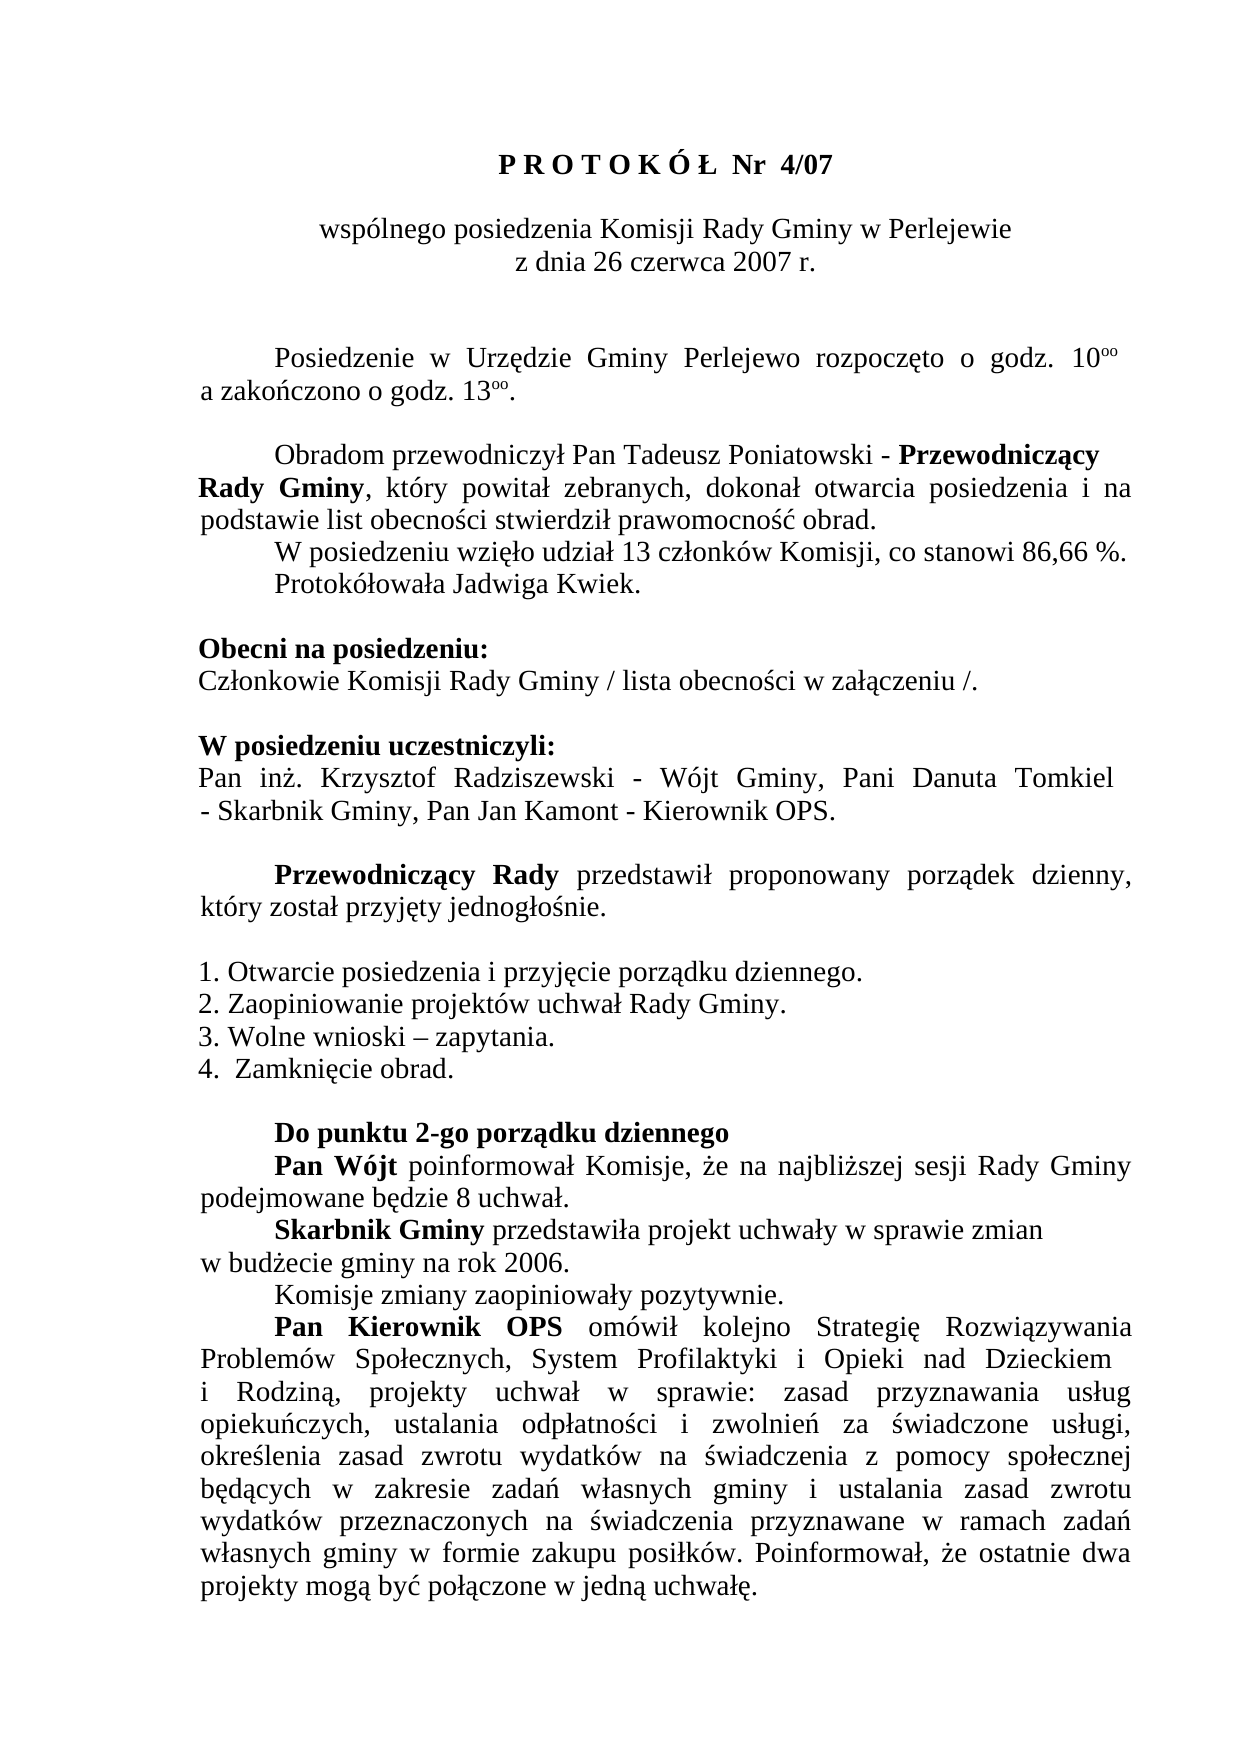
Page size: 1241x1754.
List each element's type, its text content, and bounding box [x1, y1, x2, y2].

text Obradom przewodniczył Pan Tadeusz Poniatowski - Przewodniczący [198, 439, 1133, 471]
text Rady Gminy, który powitał zebranych, dokonał otwarcia posiedzenia i na podstawie list obecności stwierdził prawomocność obrad. [198, 471, 1133, 536]
text Obecni na posiedzeniu: [198, 632, 1133, 665]
text Posiedzenie w Urzędzie Gminy Perlejewo rozpoczęto o godz. 10oo a zakończono o godz. 13oo. [198, 342, 1133, 406]
list Zaopiniowanie projektów uchwał Rady Gminy. [198, 988, 1133, 1020]
text Skarbnik Gminy przedstawiła projekt uchwały w sprawie zmian [198, 1214, 1133, 1246]
list Otwarcie posiedzenia i przyjęcie porządku dziennego. [198, 955, 1133, 988]
list Wolne wnioski – zapytania. [198, 1020, 1133, 1052]
text Członkowie Komisji Rady Gminy / lista obecności w załączeniu /. [198, 665, 1133, 697]
text W posiedzeniu uczestniczyli: [198, 729, 1133, 762]
text z dnia 26 czerwca 2007 r. [198, 245, 1133, 277]
text Komisje zmiany zaopiniowały pozytywnie. [198, 1278, 1133, 1311]
text w budżecie gminy na rok 2006. [200, 1246, 1133, 1278]
text Pan Wójt poinformował Komisje, że na najbliższej sesji Rady Gminy podejmowane będzie 8 uchwał. [198, 1149, 1133, 1214]
text Do punktu 2-go porządku dziennego [198, 1117, 1133, 1149]
text Pan Kierownik OPS omówił kolejno Strategię Rozwiązywania Problemów Społecznych, System Profilaktyki i Opieki nad Dzieckiem i Rodziną, projekty uchwał w sprawie: zasad przyznawania usług opiekuńczych, ustalania odpłatności i zwolnień za świadczone usługi, określenia zasad zwrotu wydatków na świadczenia z pomocy społecznej będących w zakresie zadań własnych gminy i ustalania zasad zwrotu wydatków przeznaczonych na świadczenia przyznawane w ramach zadań własnych gminy w formie zakupu posiłków. Poinformował, że ostatnie dwa projekty mogą być połączone w jedną uchwałę. [200, 1311, 1133, 1601]
text Przewodniczący Rady przedstawił proponowany porządek dzienny, który został przyjęty jednogłośnie. [198, 858, 1133, 923]
text Protokółowała Jadwiga Kwiek. [198, 568, 1133, 600]
text Pan inż. Krzysztof Radziszewski - Wójt Gminy, Pani Danuta Tomkiel - Skarbnik Gminy, Pan Jan Kamont - Kierownik OPS. [198, 762, 1133, 826]
text W posiedzeniu wzięło udział 13 członków Komisji, co stanowi 86,66 %. [198, 536, 1133, 568]
text P R O T O K Ó Ł Nr 4/07 [198, 148, 1133, 180]
text wspólnego posiedzenia Komisji Rady Gminy w Perlejewie [198, 213, 1133, 245]
text 4. Zamknięcie obrad. [198, 1052, 1133, 1084]
